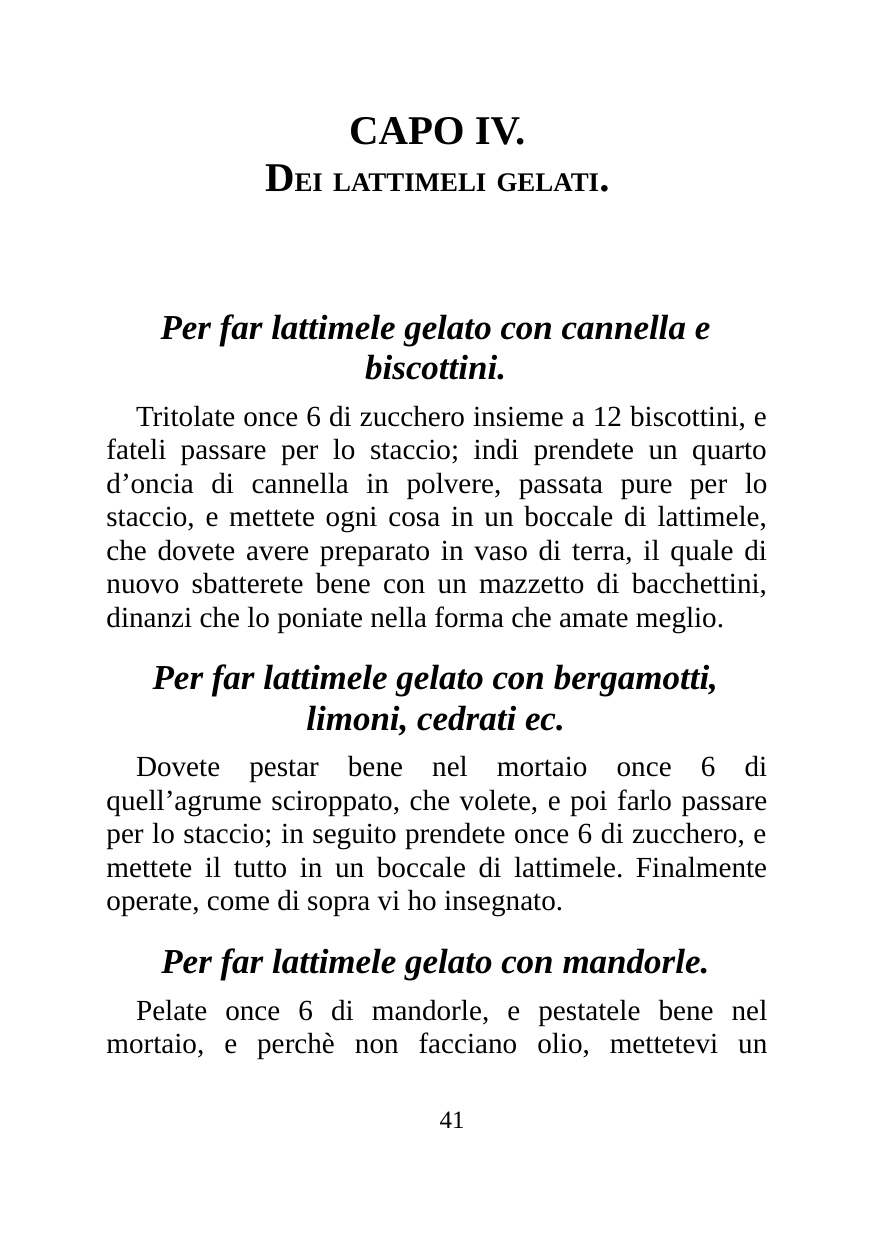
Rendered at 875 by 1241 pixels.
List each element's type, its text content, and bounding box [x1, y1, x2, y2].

subtitle Per far lattimele gelato con mandorle. [106, 941, 768, 981]
subtitle Per far lattimele gelato con cannella e biscottini. [106, 307, 768, 387]
subtitle Per far lattimele gelato con bergamotti, limoni, cedrati ec. [106, 657, 768, 738]
subtitle CAPO IV. Dei lattimeli gelati. [106, 106, 768, 200]
text Tritolate once 6 di zucchero insieme a 12 biscottini, e fateli passare per lo staccio; indi prendete un quarto d’oncia di cannella in polvere, passata pure per lo staccio, e mettete ogni cosa in un boccale di lattimele, che dovete avere preparato in vaso di terra, il quale di nuovo sbatterete bene con un mazzetto di bacchettini, dinanzi che lo poniate nella forma che amate meglio. [106, 399, 768, 633]
text Pelate once 6 di mandorle, e pestatele bene nel mortaio, e perchè non facciano olio, mettetevi un [106, 993, 768, 1060]
text Dovete pestar bene nel mortaio once 6 di quell’agrume sciroppato, che volete, e poi farlo passare per lo staccio; in seguito prendete once 6 di zucchero, e mettete il tutto in un boccale di lattimele. Finalmente operate, come di sopra vi ho insegnato. [106, 749, 768, 917]
